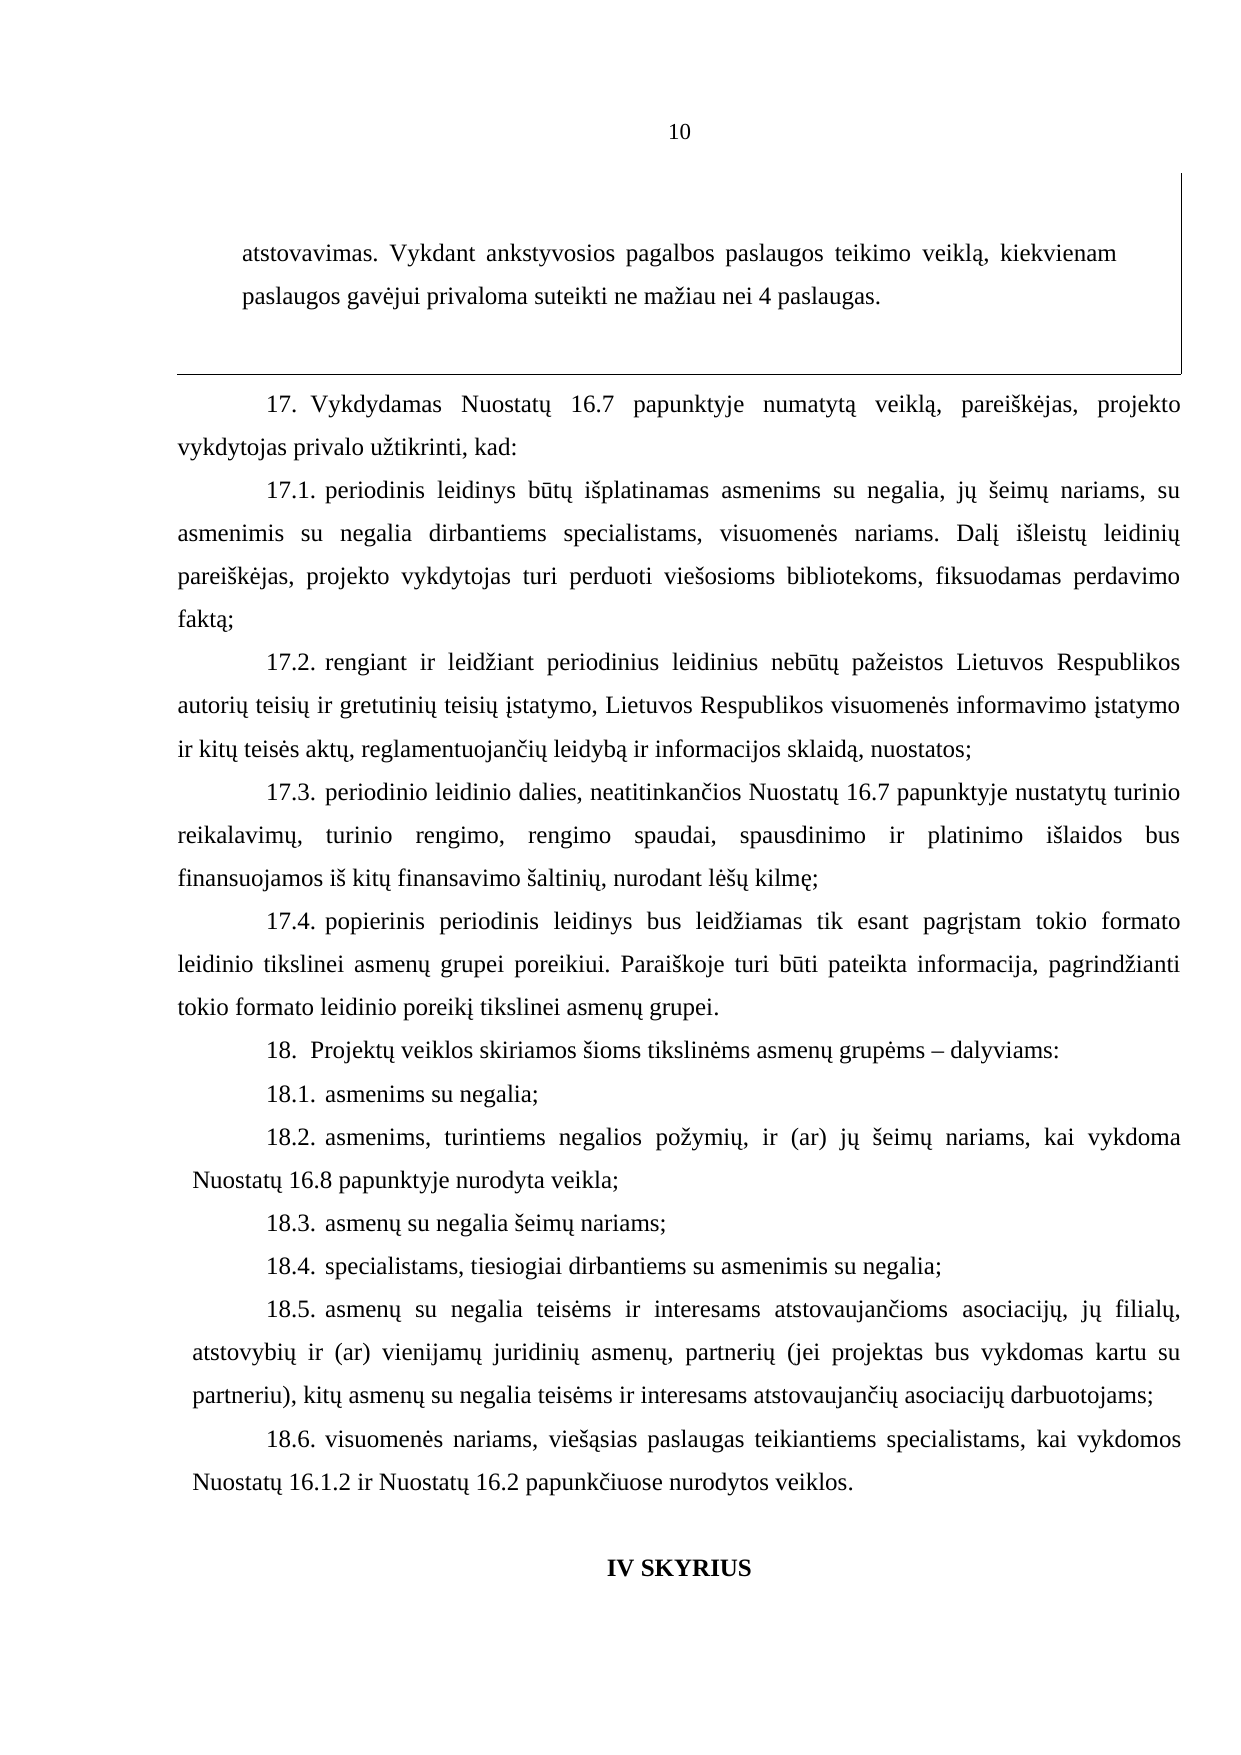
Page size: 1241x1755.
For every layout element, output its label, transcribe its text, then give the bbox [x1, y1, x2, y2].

text 16.8. ankstyvosios pagalbos paslaugos teikimas asmeniui, turinčiam akivaizdžių negalios požymių, iki jam dar nenustatytas neįgalumo lygis ar dalyvumo lygis (toliau – asmuo, turintis negalios požymių), ir (ar) jo šeimos nariams. Ankstyvosios pagalbos paslauga vienam asmeniui, turinčiam negalios požymių, ir (ar) jo šeimos nariams teikiama pagal poreikį, bet ne ilgiau kaip 6 mėnesius ir turi apimti ne mažiau kaip dvi veiklas iš šių veiklų: asmens, turinčio negalios požymių, ir (ar) jo šeimos narių informavimas (konsultavimas); emocinė ir (ar) psichologinė pagalba; atstovavimas. Vykdant ankstyvosios pagalbos paslaugos teikimo veiklą, kiekvienam paslaugos gavėjui privaloma suteikti ne mažiau nei 4 paslaugas. [177, 173, 1181, 374]
text 18.5. asmenų su negalia teisėms ir interesams atstovaujančioms asociacijų, jų filialų, atstovybių ir (ar) vienijamų juridinių asmenų, partnerių (jei projektas bus vykdomas kartu su partneriu), kitų asmenų su negalia teisėms ir interesams atstovaujančių asociacijų darbuotojams; [192, 1294, 1181, 1409]
text 18.3. asmenų su negalia šeimų nariams; [192, 1208, 1181, 1237]
text 18.4. specialistams, tiesiogiai dirbantiems su asmenimis su negalia; [192, 1251, 1181, 1280]
text IV SKYRIUS [177, 1553, 1181, 1582]
text 18.2. asmenims, turintiems negalios požymių, ir (ar) jų šeimų nariams, kai vykdoma Nuostatų 16.8 papunktyje nurodyta veikla; [192, 1122, 1181, 1194]
text 18.6. visuomenės nariams, viešąsias paslaugas teikiantiems specialistams, kai vykdomos Nuostatų 16.1.2 ir Nuostatų 16.2 papunkčiuose nurodytos veiklos. [192, 1424, 1181, 1496]
text 17.3. periodinio leidinio dalies, neatitinkančios Nuostatų 16.7 papunktyje nustatytų turinio reikalavimų, turinio rengimo, rengimo spaudai, spausdinimo ir platinimo išlaidos bus finansuojamos iš kitų finansavimo šaltinių, nurodant lėšų kilmę; [177, 777, 1181, 892]
text 18.1. asmenims su negalia; [266, 1079, 1181, 1107]
text 17.1. periodinis leidinys būtų išplatinamas asmenims su negalia, jų šeimų nariams, su asmenimis su negalia dirbantiems specialistams, visuomenės nariams. Dalį išleistų leidinių pareiškėjas, projekto vykdytojas turi perduoti viešosioms bibliotekoms, fiksuodamas perdavimo faktą; [177, 475, 1181, 633]
text 17.2. rengiant ir leidžiant periodinius leidinius nebūtų pažeistos Lietuvos Respublikos autorių teisių ir gretutinių teisių įstatymo, Lietuvos Respublikos visuomenės informavimo įstatymo ir kitų teisės aktų, reglamentuojančių leidybą ir informacijos sklaidą, nuostatos; [177, 647, 1181, 762]
text 18. Projektų veiklos skiriamos šioms tikslinėms asmenų grupėms – dalyviams: [266, 1036, 1181, 1064]
text 17. Vykdydamas Nuostatų 16.7 papunktyje numatytą veiklą, pareiškėjas, projekto vykdytojas privalo užtikrinti, kad: [177, 389, 1181, 461]
text 17.4. popierinis periodinis leidinys bus leidžiamas tik esant pagrįstam tokio formato leidinio tikslinei asmenų grupei poreikiui. Paraiškoje turi būti pateikta informacija, pagrindžianti tokio formato leidinio poreikį tikslinei asmenų grupei. [177, 906, 1181, 1021]
